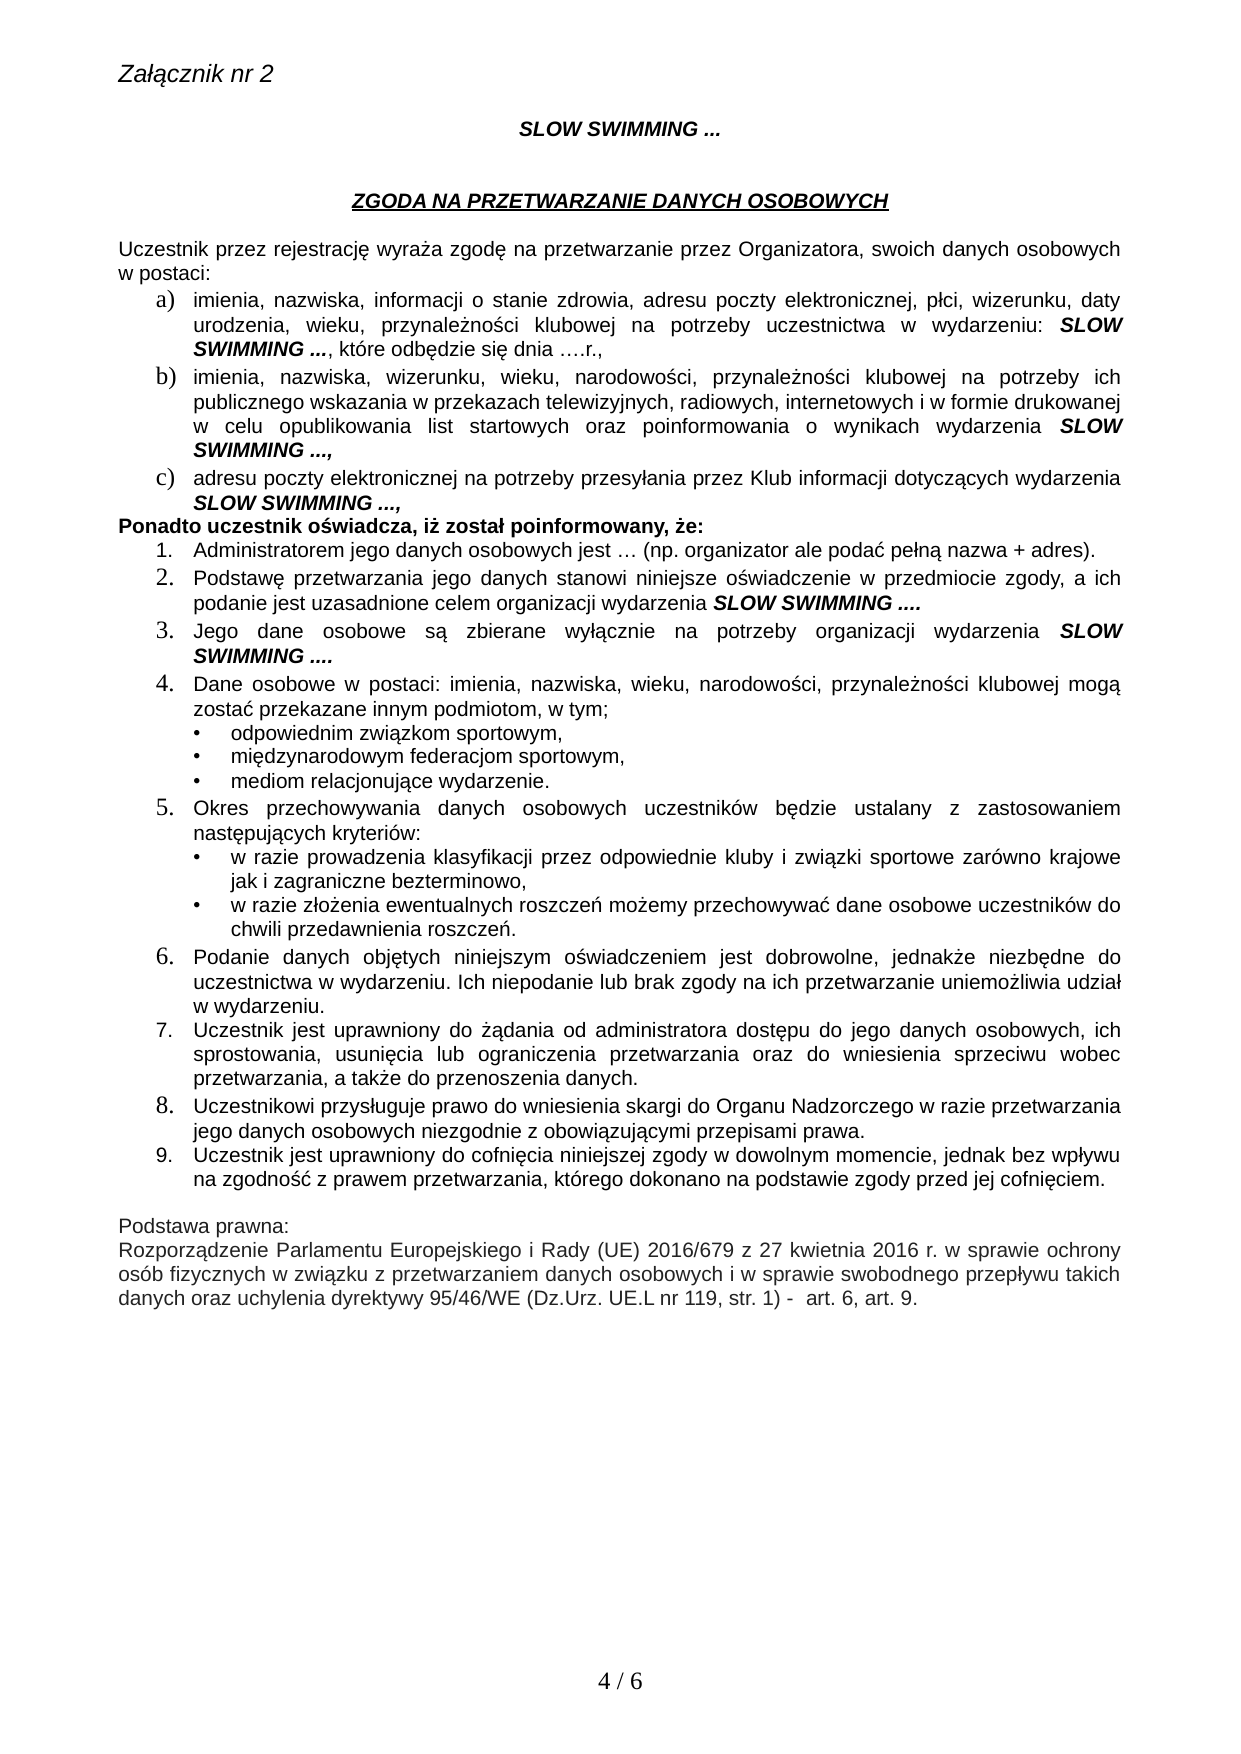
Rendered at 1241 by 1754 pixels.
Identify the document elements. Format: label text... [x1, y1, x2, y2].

text SLOW SWIMMING ... [118, 117, 1122, 141]
list imienia, nazwiska, informacji o stanie zdrowia, adresu poczty elektronicznej, płci, wizerunku, daty urodzenia, wieku, przynależności klubowej na potrzeby uczestnictwa w wydarzeniu: SLOW SWIMMING ..., które odbędzie się dnia ….r., [156, 284, 1122, 361]
list Podanie danych objętych niniejszym oświadczeniem jest dobrowolne, jednakże niezbędne do uczestnictwa w wydarzeniu. Ich niepodanie lub brak zgody na ich przetwarzanie uniemożliwia udział w wydarzeniu. [156, 941, 1122, 1018]
text Załącznik nr 2 [118, 59, 1122, 88]
list Uczestnikowi przysługuje prawo do wniesienia skargi do Organu Nadzorczego w razie przetwarzania jego danych osobowych niezgodnie z obowiązującymi przepisami prawa. [156, 1090, 1122, 1142]
list Uczestnik jest uprawniony do cofnięcia niniejszej zgody w dowolnym momencie, jednak bez wpływu na zgodność z prawem przetwarzania, którego dokonano na podstawie zgody przed jej cofnięciem. [156, 1142, 1122, 1190]
list Okres przechowywania danych osobowych uczestników będzie ustalany z zastosowaniem następujących kryteriów: [156, 792, 1122, 845]
list Podstawę przetwarzania jego danych stanowi niniejsze oświadczenie w przedmiocie zgody, a ich podanie jest uzasadnione celem organizacji wydarzenia SLOW SWIMMING .... [156, 562, 1122, 615]
text Podstawa prawna: [118, 1214, 1122, 1238]
list imienia, nazwiska, wizerunku, wieku, narodowości, przynależności klubowej na potrzeby ich publicznego wskazania w przekazach telewizyjnych, radiowych, internetowych i w formie drukowanej w celu opublikowania list startowych oraz poinformowania o wynikach wydarzenia SLOW SWIMMING ..., [156, 361, 1122, 462]
list w razie prowadzenia klasyfikacji przez odpowiednie kluby i związki sportowe zarówno krajowe jak i zagraniczne bezterminowo, [193, 845, 1122, 893]
list w razie złożenia ewentualnych roszczeń możemy przechowywać dane osobowe uczestników do chwili przedawnienia roszczeń. [193, 893, 1122, 941]
text ZGODA NA PRZETWARZANIE DANYCH OSOBOWYCH [118, 188, 1122, 212]
list Administratorem jego danych osobowych jest … (np. organizator ale podać pełną nazwa + adres). [156, 538, 1122, 562]
list Uczestnik jest uprawniony do żądania od administratora dostępu do jego danych osobowych, ich sprostowania, usunięcia lub ograniczenia przetwarzania oraz do wniesienia sprzeciwu wobec przetwarzania, a także do przenoszenia danych. [156, 1018, 1122, 1090]
list międzynarodowym federacjom sportowym, [193, 744, 1122, 768]
list mediom relacjonujące wydarzenie. [193, 768, 1122, 792]
list Dane osobowe w postaci: imienia, nazwiska, wieku, narodowości, przynależności klubowej mogą zostać przekazane innym podmiotom, w tym; [156, 668, 1122, 720]
text Uczestnik przez rejestrację wyraża zgodę na przetwarzanie przez Organizatora, swoich danych osobowych w postaci: [118, 236, 1122, 284]
text Ponadto uczestnik oświadcza, iż został poinformowany, że: [118, 514, 1122, 538]
text Rozporządzenie Parlamentu Europejskiego i Rady (UE) 2016/679 z 27 kwietnia 2016 r. w sprawie ochrony osób fizycznych w związku z przetwarzaniem danych osobowych i w sprawie swobodnego przepływu takich danych oraz uchylenia dyrektywy 95/46/WE (Dz.Urz. UE.L nr 119, str. 1) - art. 6, art. 9. [118, 1238, 1122, 1310]
list Jego dane osobowe są zbierane wyłącznie na potrzeby organizacji wydarzenia SLOW SWIMMING .... [156, 615, 1122, 668]
list odpowiednim związkom sportowym, [193, 720, 1122, 744]
list adresu poczty elektronicznej na potrzeby przesyłania przez Klub informacji dotyczących wydarzenia SLOW SWIMMING ..., [156, 462, 1122, 514]
